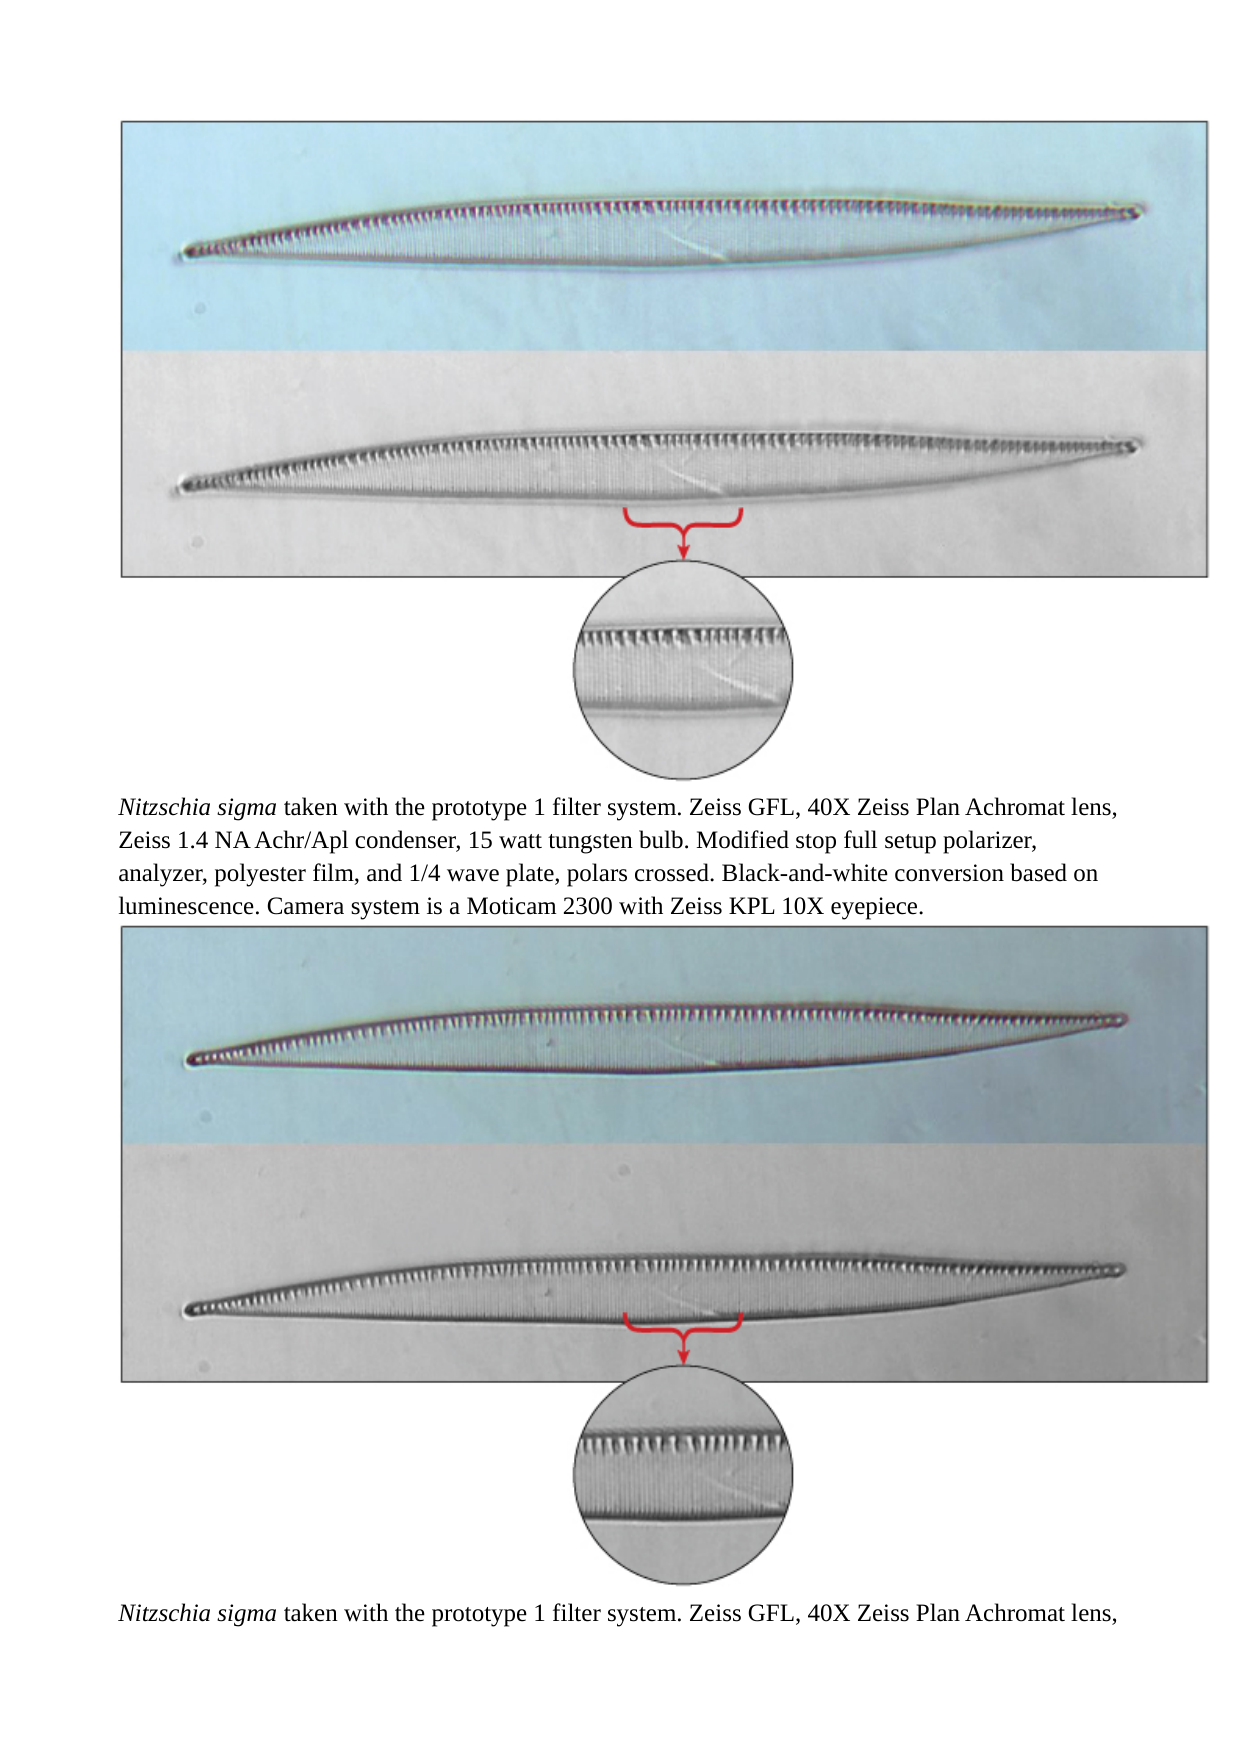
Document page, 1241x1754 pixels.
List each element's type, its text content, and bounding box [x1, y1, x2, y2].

picture [118, 923, 1211, 1588]
text Nitzschia sigma taken with the prototype 1 filter system. Zeiss GFL, 40X Zeiss Plan Achromat lens, [118, 1588, 1122, 1626]
picture [118, 118, 1211, 783]
text Nitzschia sigma taken with the prototype 1 filter system. Zeiss GFL, 40X Zeiss Plan Achromat lens, Zeiss 1.4 NA Achr/Apl condenser, 15 watt tungsten bulb. Modified stop full setup polarizer, analyzer, polyester film, and 1/4 wave plate, polars crossed. Black-and-white conversion based on luminescence. Camera system is a Moticam 2300 with Zeiss KPL 10X eyepiece. [118, 783, 1122, 920]
